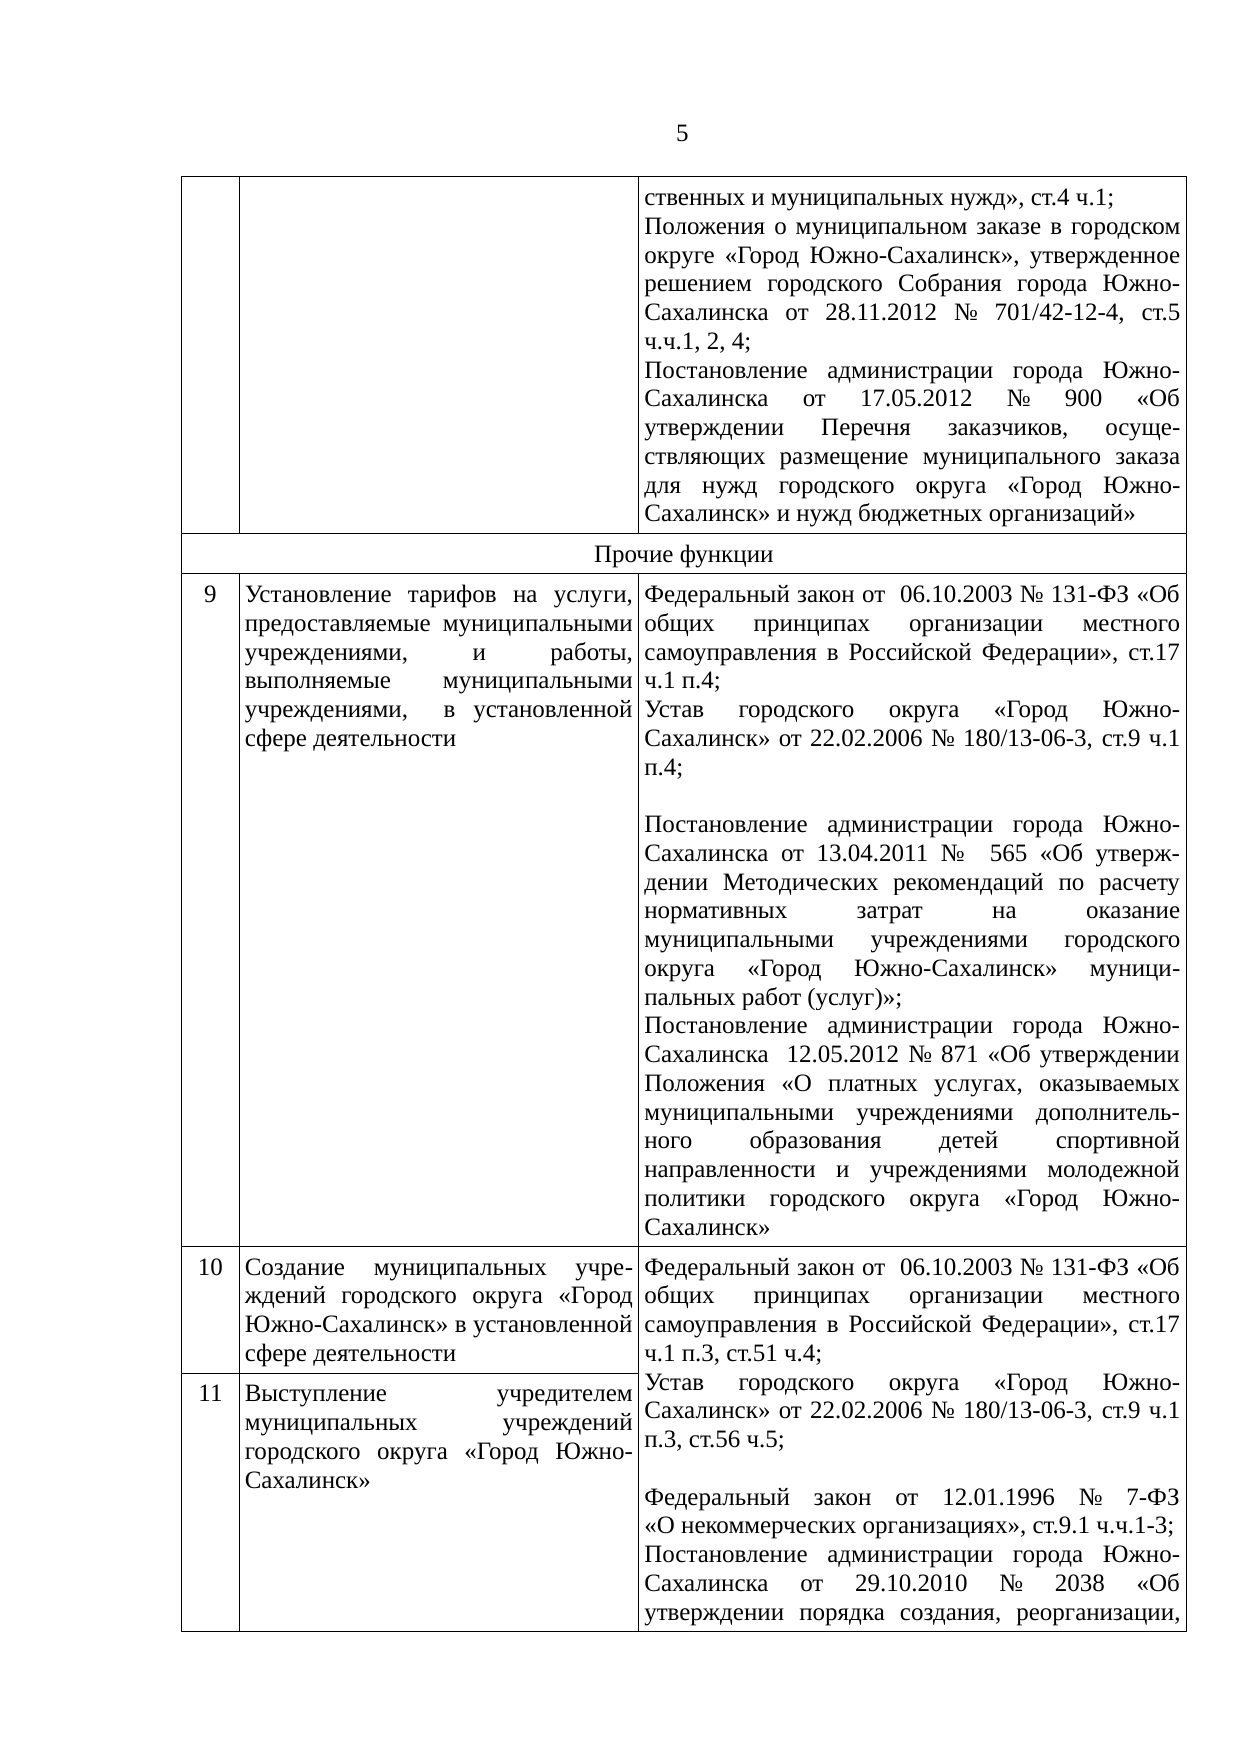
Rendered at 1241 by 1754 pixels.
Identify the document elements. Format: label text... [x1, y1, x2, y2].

table_cell Выступление учредителем му­ниципальных учреждений го­родского округа «Город Южно-Сахалинск» [240, 1374, 638, 1631]
table_cell [240, 177, 638, 533]
table_cell 11 [182, 1374, 239, 1631]
table_cell 10 [182, 1247, 239, 1373]
table_cell ственных и муници­пальных нужд», ст.4 ч.1; Положения о муни­ципальном заказе в го­родском округе «Город Южно-Саха­линск», утвержденное решением городского Собрания города Южно-Сахалинска от 28.11.2012 № 701/42-12-4, ст.5 ч.ч.1, 2, 4; Постановление адми­нистрации города Южно-Саха­линска от 17.05.2012 № 900 «Об утверждении Переч­ня заказчиков, осуще­ствляющих раз­мещение муни­ципального заказа для нужд го­родского округа «Го­род Южно-Сахалинск» и нужд бюджетных организац­ий» [639, 177, 1186, 533]
table_cell Создание муниципальных учре­ждений городского округа «Го­род Южно-Сахалинск» в установленной сфере деятельности [240, 1247, 638, 1373]
table_cell Установление тарифов на услу­ги, предоставляемые муници­пальными учреждениями, и ра­боты, выполняемые муници­пальными учреждениями, в установленной сфере деятельности [240, 574, 638, 1246]
table_cell [182, 177, 239, 533]
table_cell Прочие функции [182, 534, 1186, 573]
table_cell Федеральный закон от 06.10.2003 № 131-ФЗ «Об об­щих принципах организации местного самоуправле­ния в Российской Федерации», ст.17 ч.1 п.4; Устав городского округа «Город Южно-Сахалинск» от 22.02.2006 № 180/13-06-3, ст.9 ч.1 п.4; Постановление адми­нистрации города Южно-Саха­линска от 13.04.2011 № 565 «Об утверж-дении Мето­дических рекомендаций по расчету норматив­ных за­трат на оказание муниципальными учре­ждениями го­родского округа «Го­род Южно-Сахалинск» муници­пальных работ (услуг)»; Постановление администрации города Южно-Сахалинска 12.05.2012 № 871 «Об утверждении Положения «О платных услугах, оказываемых муниципальными учреждениями дополнитель-ного образования детей спортивной направленности и учреждениями молодежной политики городского округа «Город Южно-Сахалинск» [639, 574, 1186, 1246]
table_cell 9 [182, 574, 239, 1246]
table_cell Федеральный закон от 06.10.2003 № 131-ФЗ «Об об­щих принципах организации местного самоуправле­ния в Российской Федерации», ст.17 ч.1 п.3, ст.51 ч.4; Устав городского округа «Город Южно-Сахалинск» от 22.02.2006 № 180/13-06-3, ст.9 ч.1 п.3, ст.56 ч.5; Федеральный закон от 12.01.1996 № 7-ФЗ «О неком­мерческих орга­низациях», ст.9.1 ч.ч.1-3; Постановление адми­нистрации города Южно-Саха­линска от 29.10.2010 № 2038 «Об утверждении поряд­ка создания, реорганиза­ции, [639, 1247, 1186, 1631]
